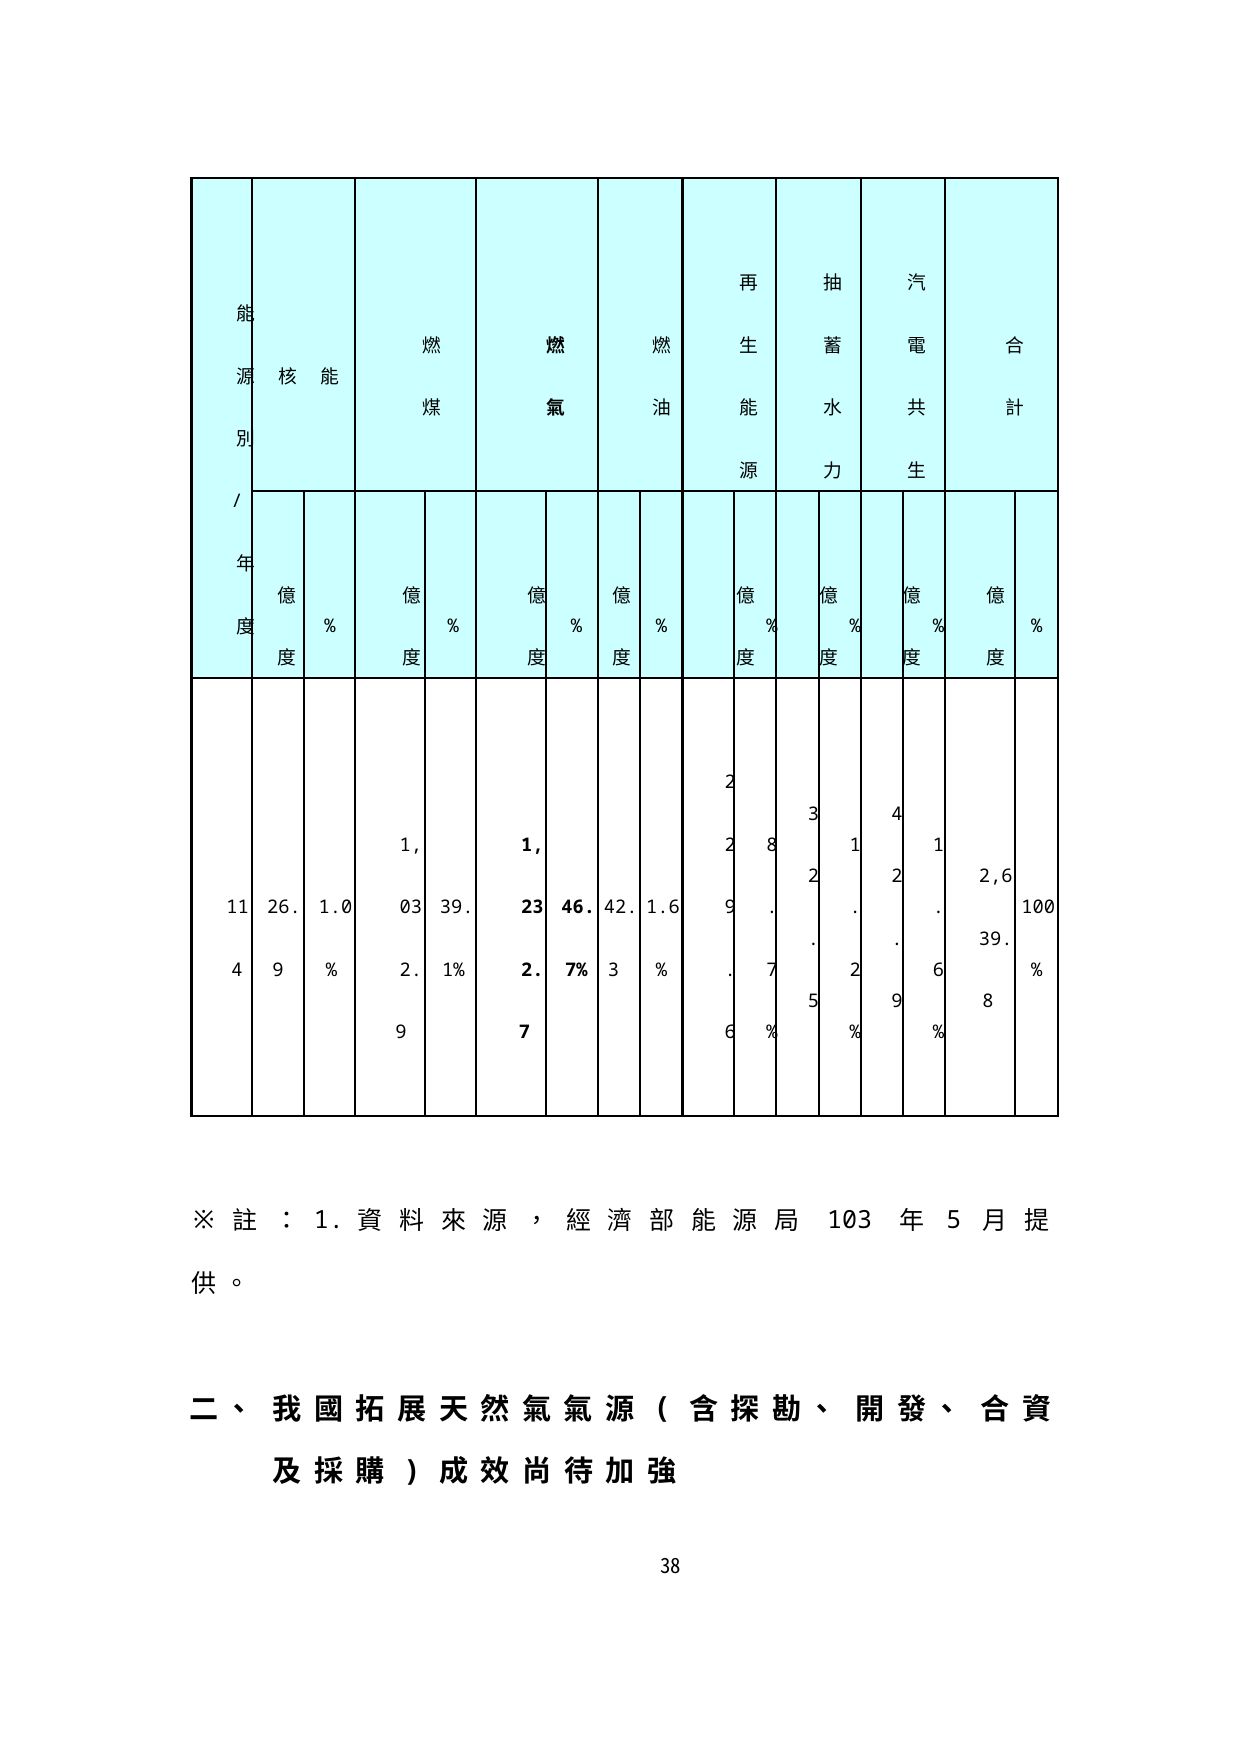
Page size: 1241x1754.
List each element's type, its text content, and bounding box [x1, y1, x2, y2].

table_header 能源別 /年度 [193, 179, 251, 677]
table_cell 32.5 [777, 679, 818, 1115]
table_cell 1.6% [904, 679, 944, 1115]
table_cell 100% [1016, 679, 1057, 1115]
table_cell % [820, 492, 860, 677]
table_cell 2,639.8 [946, 679, 1014, 1115]
table_cell 億度 [946, 492, 1014, 677]
table_header 汽電共生 [862, 179, 944, 490]
table_cell % [641, 492, 681, 677]
table_header 燃氣 [477, 179, 597, 490]
table_cell % [426, 492, 475, 677]
table_cell 39.1% [426, 679, 475, 1115]
table_header 燃油 [599, 179, 681, 490]
table_cell 46.7% [547, 679, 597, 1115]
table_cell 億度 [599, 492, 639, 677]
table_header 核能 [253, 179, 354, 490]
table_cell 1.2% [820, 679, 860, 1115]
table_cell 億度 [777, 492, 818, 677]
table_cell 1,032.9 [356, 679, 424, 1115]
table_cell 億度 [253, 492, 303, 677]
table_cell 億度 [684, 492, 733, 677]
table_cell 億度 [477, 492, 545, 677]
table_cell % [305, 492, 354, 677]
table_header 抽蓄水力 [777, 179, 860, 490]
table_cell 229.6 [684, 679, 733, 1115]
table_cell 億度 [356, 492, 424, 677]
table_cell 42.9 [862, 679, 902, 1115]
text 二、我國拓展天然氣氣源(含探勘、開發、合資及採購)成效尚待加強 [183, 1365, 1058, 1490]
table_cell 1,232.7 [477, 679, 545, 1115]
table_header 燃煤 [356, 179, 475, 490]
table_cell 114 [193, 679, 251, 1115]
table_cell % [547, 492, 597, 677]
table_cell % [1016, 492, 1057, 677]
table_cell 42.3 [599, 679, 639, 1115]
table_cell % [904, 492, 944, 677]
table_header 合計 [946, 179, 1057, 490]
table_header 再生能源 [684, 179, 775, 490]
table_cell 億度 [862, 492, 902, 677]
table_cell 1.0% [305, 679, 354, 1115]
table_cell 26.9 [253, 679, 303, 1115]
table_cell 8.7% [735, 679, 775, 1115]
table_cell 1.6% [641, 679, 681, 1115]
table_cell % [735, 492, 775, 677]
text ※註：1.資料來源，經濟部能源局103年5月提供。 [183, 1177, 1058, 1302]
